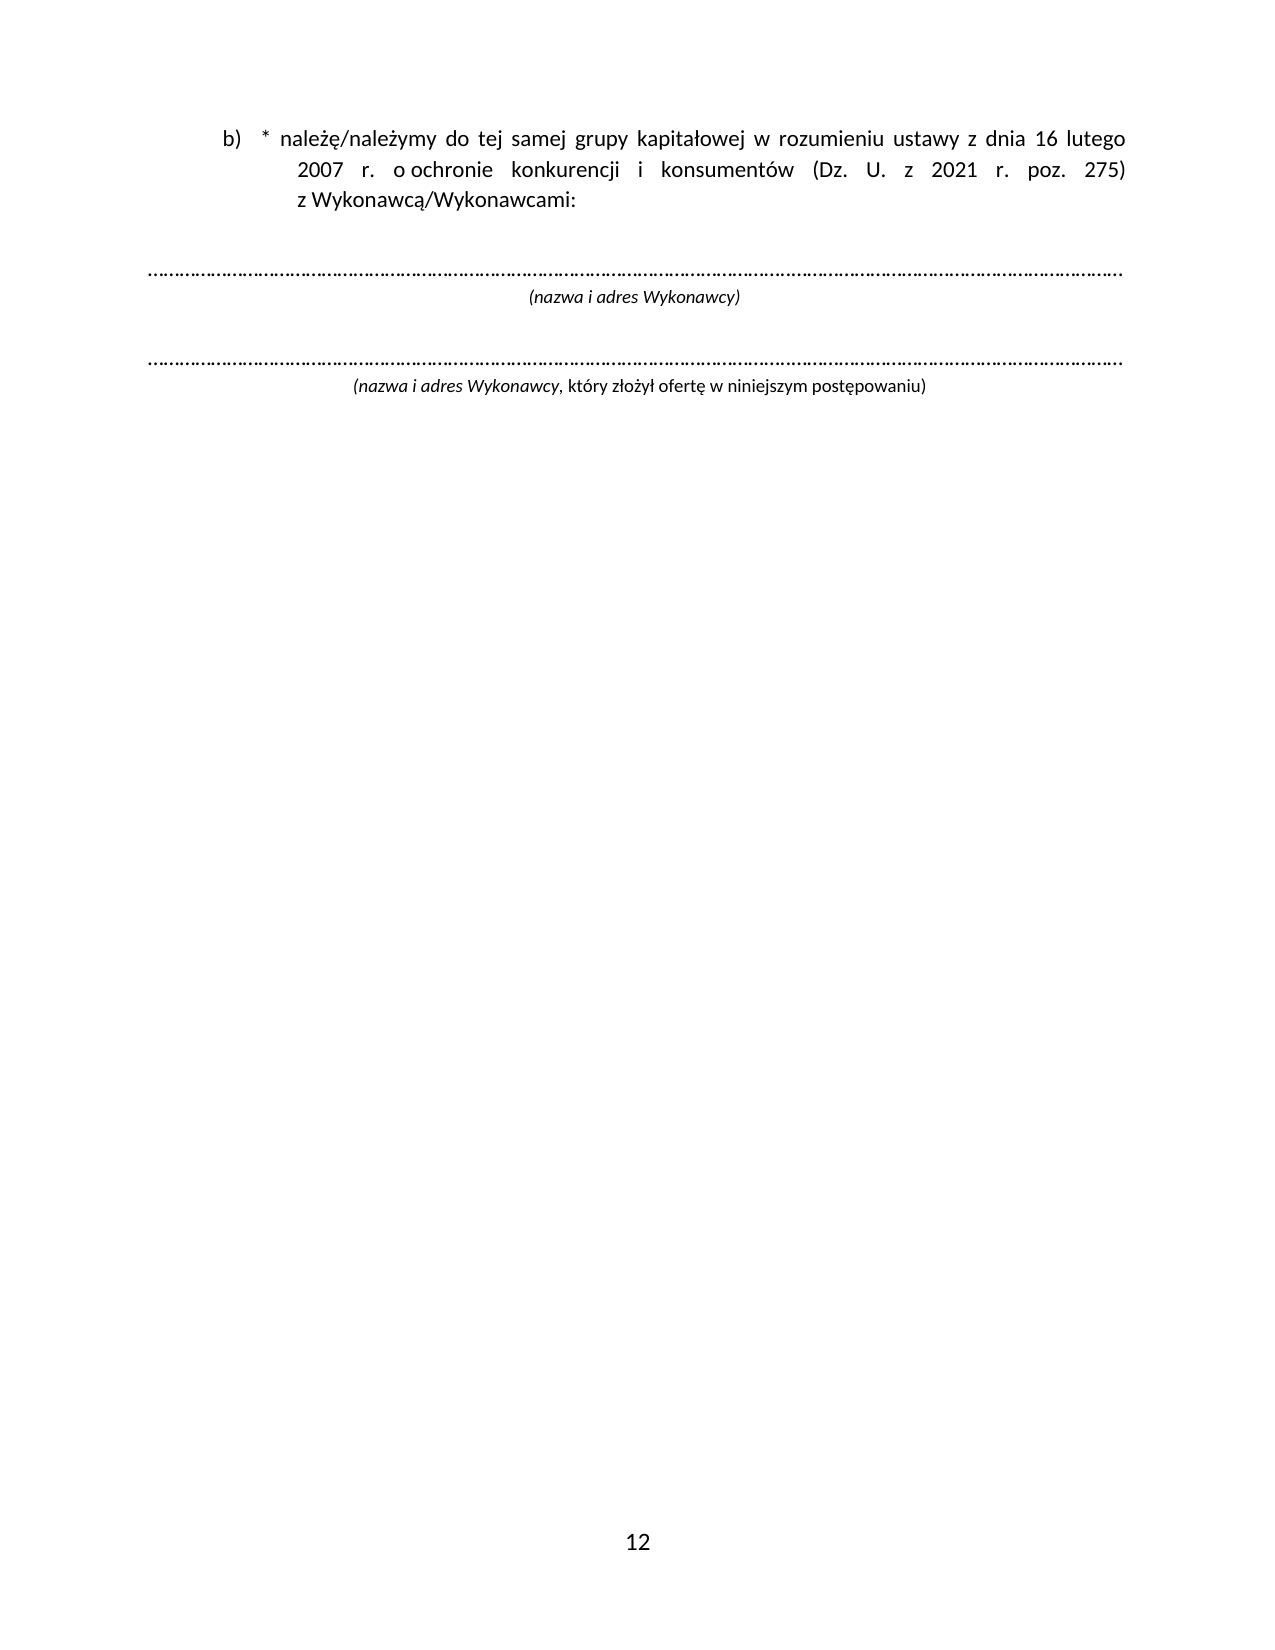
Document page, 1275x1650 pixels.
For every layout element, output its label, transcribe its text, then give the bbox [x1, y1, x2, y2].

list * należę/należymy do tej samej grupy kapitałowej w rozumieniu ustawy z dnia 16 lutego 2007 r. o ochronie konkurencji i konsumentów (Dz. U. z 2021 r. poz. 275) z Wykonawcą/Wykonawcami: [222, 124, 1127, 213]
text …………………………………………………………………………………………………………..……………………………………………………… [148, 254, 1127, 282]
text …………………………………………………………………………………………………………..……………………………………………………… [148, 343, 1127, 371]
text (nazwa i adres Wykonawcy, który złożył ofertę w niniejszym postępowaniu) [148, 374, 1127, 397]
text (nazwa i adres Wykonawcy) [148, 285, 1123, 308]
